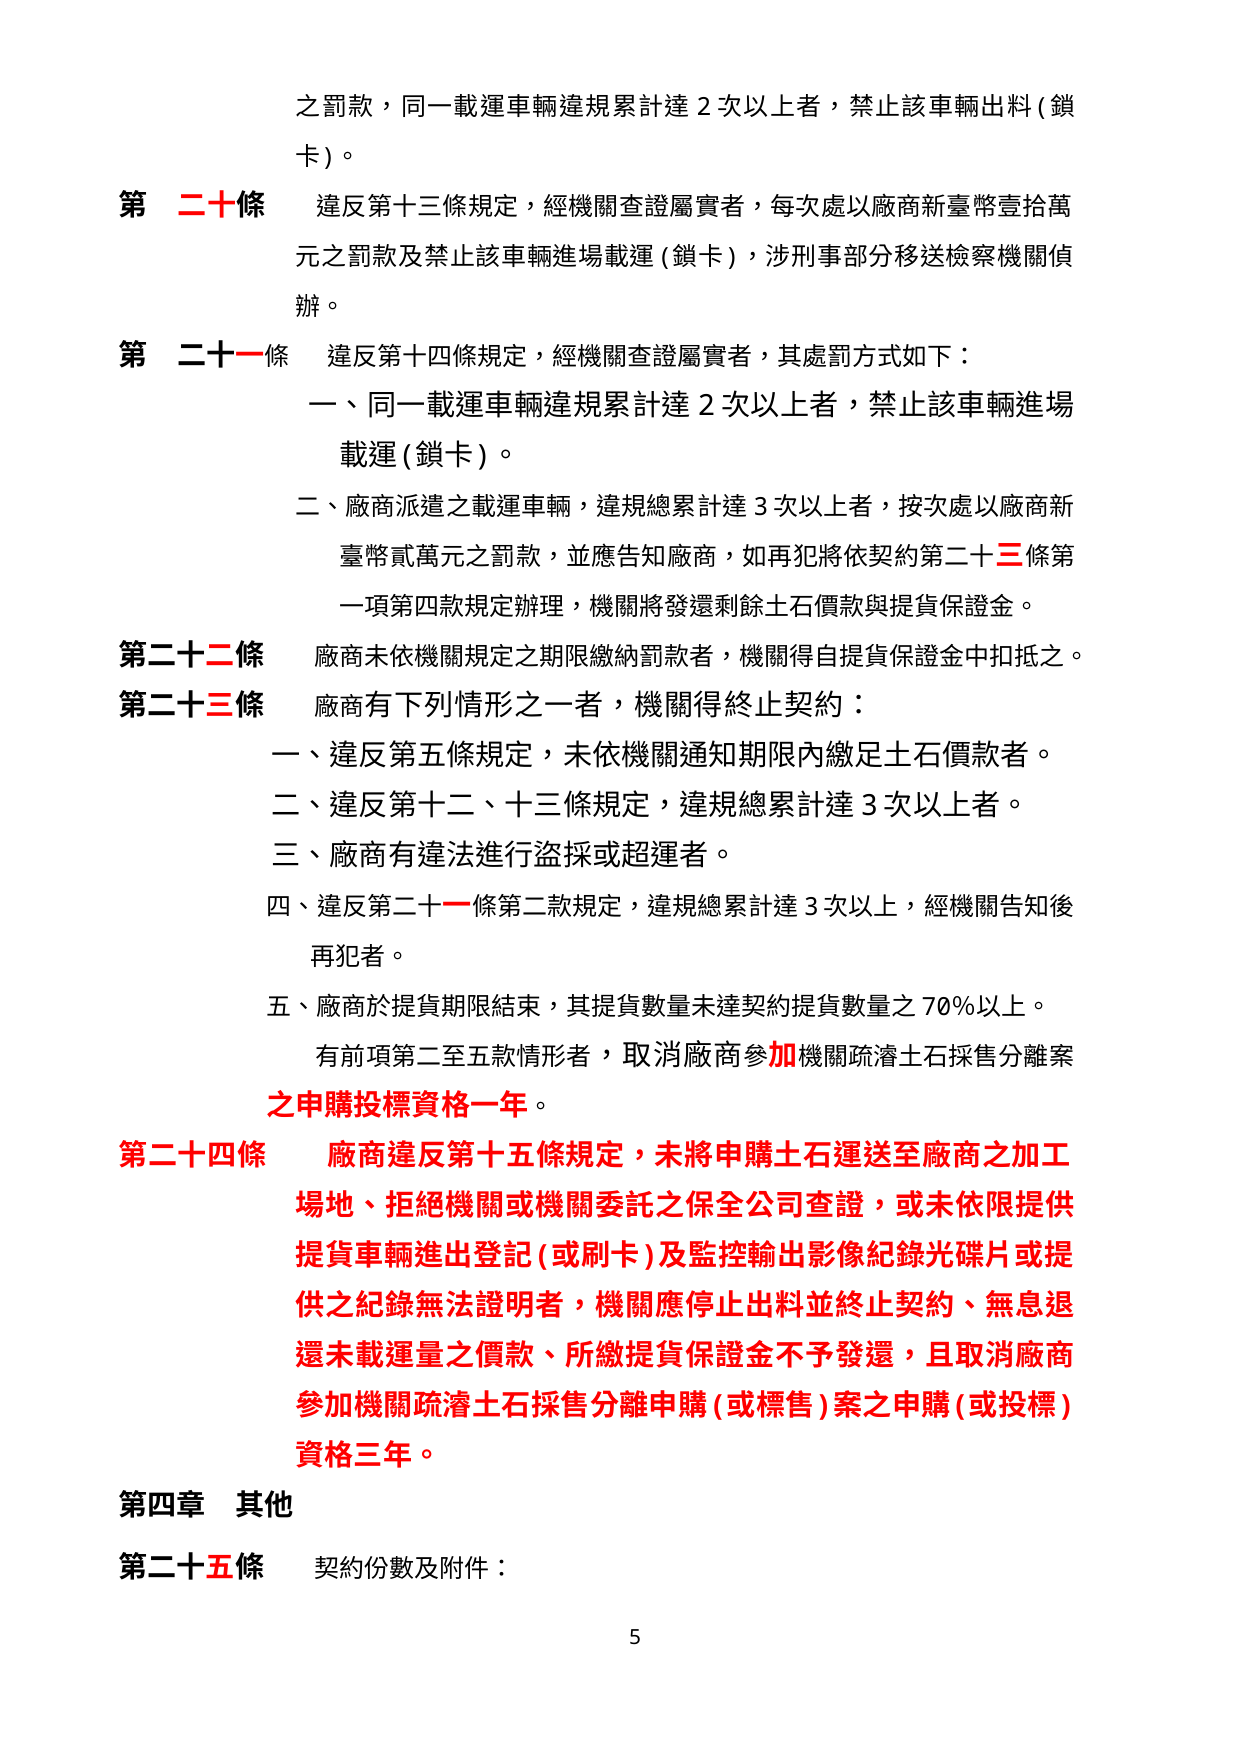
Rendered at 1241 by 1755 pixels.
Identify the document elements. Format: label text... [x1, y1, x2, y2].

text 三、廠商有違法進行盜採或超運者。 [236, 825, 1075, 875]
text 第二十四條 廠商違反第十五條規定，未將申購土石運送至廠商之加工場地、拒絕機關或機關委託之保全公司查證，或未依限提供提貨車輛進出登記(或刷卡)及監控輸出影像紀錄光碟片或提供之紀錄無法證明者，機關應停止出料並終止契約、無息退還未載運量之價款、所繳提貨保證金不予發還，且取消廠商參加機關疏濬土石採售分離申購(或標售)案之申購(或投標)資格三年。 [118, 1125, 1075, 1475]
text 第 二十條 違反第十三條規定，經機關查證屬實者，每次處以廠商新臺幣壹拾萬元之罰款及禁止該車輛進場載運(鎖卡)，涉刑事部分移送檢察機關偵辦。 [118, 175, 1075, 325]
text 第四章 其他 [118, 1475, 1075, 1525]
text 五、廠商於提貨期限結束，其提貨數量未達契約提貨數量之70％以上。 [251, 975, 1075, 1025]
text 有前項第二至五款情形者，取消廠商參加機關疏濬土石採售分離案之申購投標資格一年。 [118, 1025, 1075, 1125]
text 一、同一載運車輛違規累計達2次以上者，禁止該車輛進場載運(鎖卡)。 [236, 375, 1075, 475]
text 第 二十一條 違反第十四條規定，經機關查證屬實者，其處罰方式如下： [118, 325, 1075, 375]
text 第二十三條 廠商有下列情形之一者，機關得終止契約： [118, 675, 1075, 725]
text 第二十五條 契約份數及附件： [118, 1537, 1075, 1587]
text 二、違反第十二、十三條規定，違規總累計達3次以上者。 [236, 775, 1075, 825]
text 一、違反第五條規定，未依機關通知期限內繳足土石價款者。 [236, 725, 1075, 775]
text 之罰款，同一載運車輛違規累計達2次以上者，禁止該車輛出料(鎖卡)。 [118, 75, 1075, 175]
text 四、違反第二十一條第二款規定，違規總累計達3次以上，經機關告知後再犯者。 [236, 875, 1075, 975]
text 第二十二條 廠商未依機關規定之期限繳納罰款者，機關得自提貨保證金中扣抵之。 [118, 625, 1075, 675]
text 二、廠商派遣之載運車輛，違規總累計達3次以上者，按次處以廠商新臺幣貳萬元之罰款，並應告知廠商，如再犯將依契約第二十三條第一項第四款規定辦理，機關將發還剩餘土石價款與提貨保證金。 [295, 475, 1075, 625]
